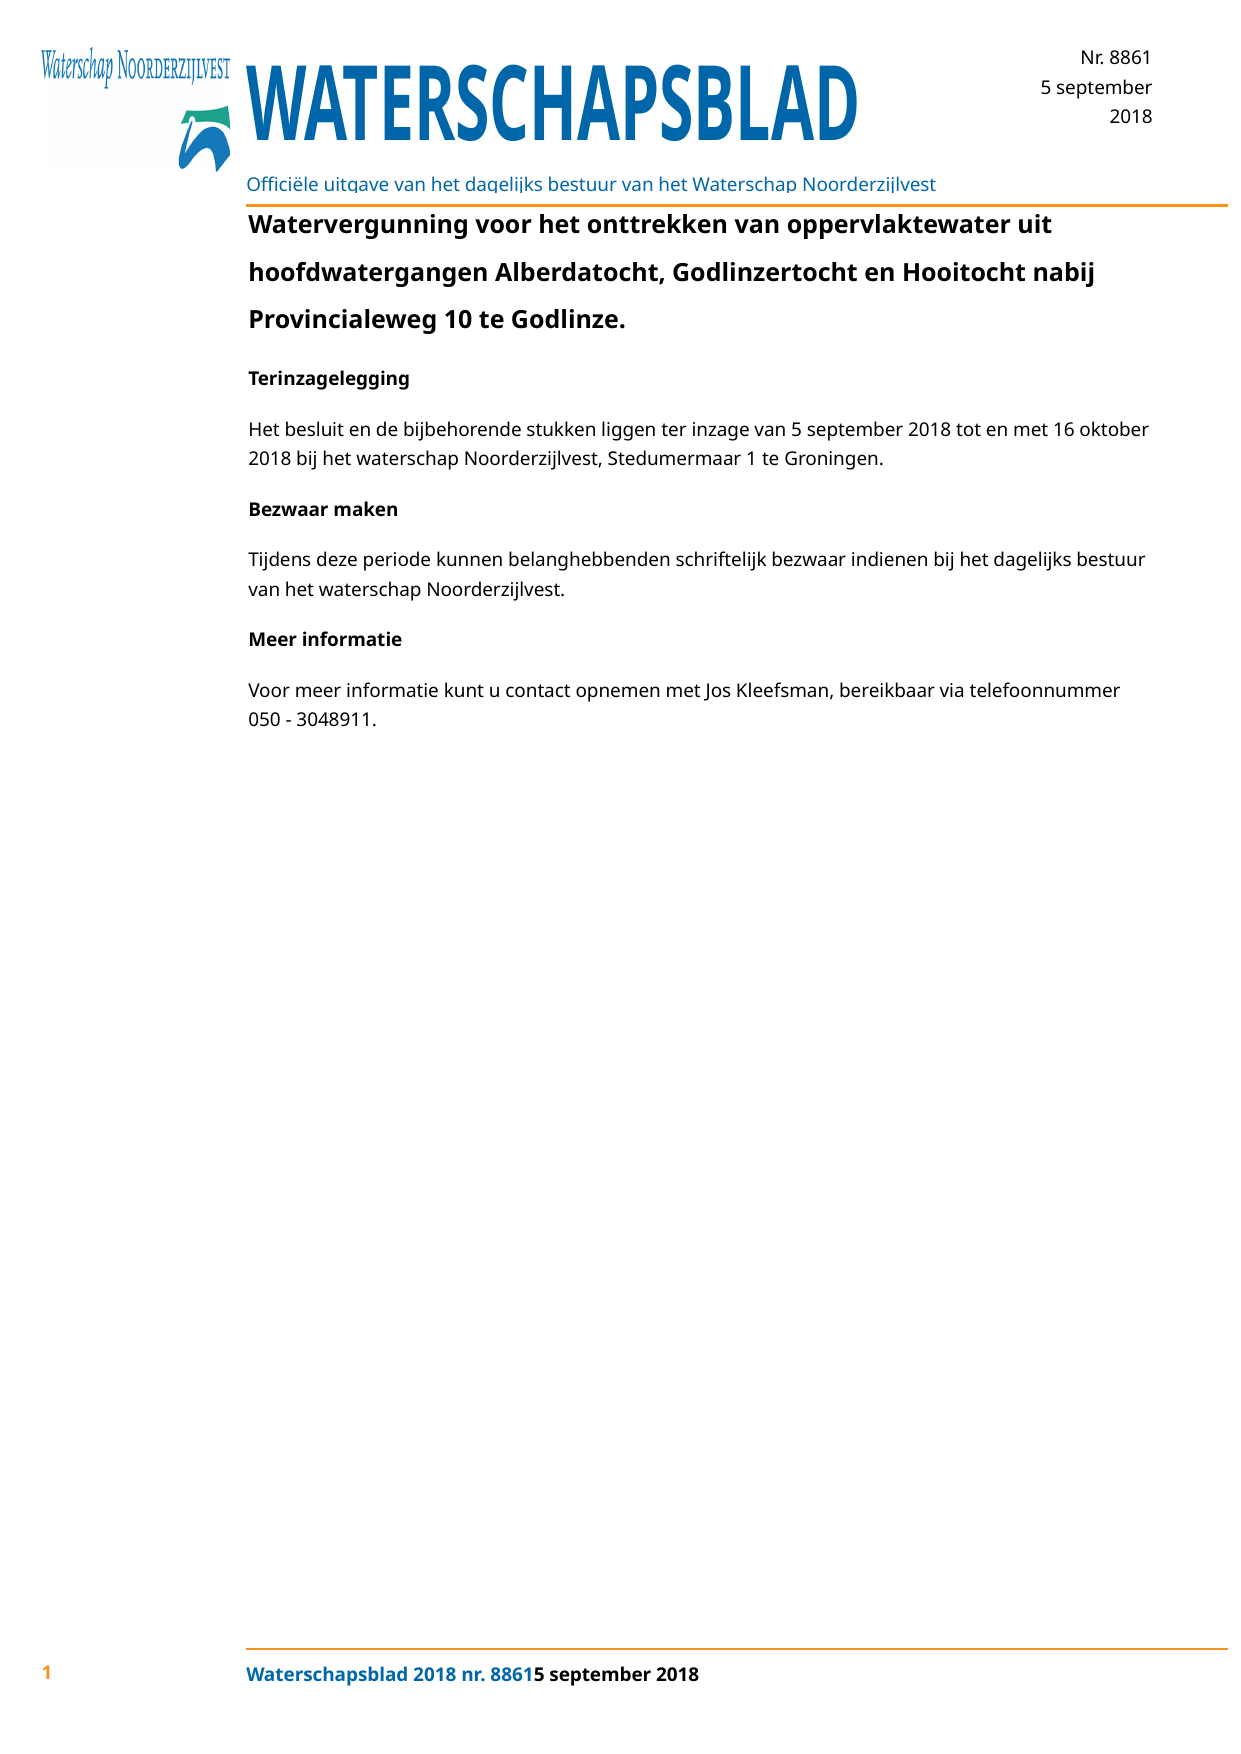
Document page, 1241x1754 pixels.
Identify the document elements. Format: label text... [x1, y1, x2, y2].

text Bezwaar maken [248, 496, 1152, 522]
text Terinzagelegging [248, 366, 1152, 391]
text Voor meer informatie kunt u contact opnemen met Jos Kleefsman, bereikbaar via telefoonnummer 050 - 3048911. [248, 677, 1152, 732]
picture [41, 47, 231, 172]
text Watervergunning voor het onttrekken van oppervlaktewater uit hoofdwatergangen Alberdatocht, Godlinzertocht en Hooitocht nabij Provincialeweg 10 te Godlinze. [248, 207, 1152, 336]
text Meer informatie [248, 626, 1152, 652]
text Tijdens deze periode kunnen belanghebbenden schriftelijk bezwaar indienen bij het dagelijks bestuur van het waterschap Noorderzijlvest. [248, 546, 1152, 602]
text Het besluit en de bijbehorende stukken liggen ter inzage van 5 september 2018 tot en met 16 oktober 2018 bij het waterschap Noorderzijlvest, Stedumermaar 1 te Groningen. [248, 416, 1152, 471]
